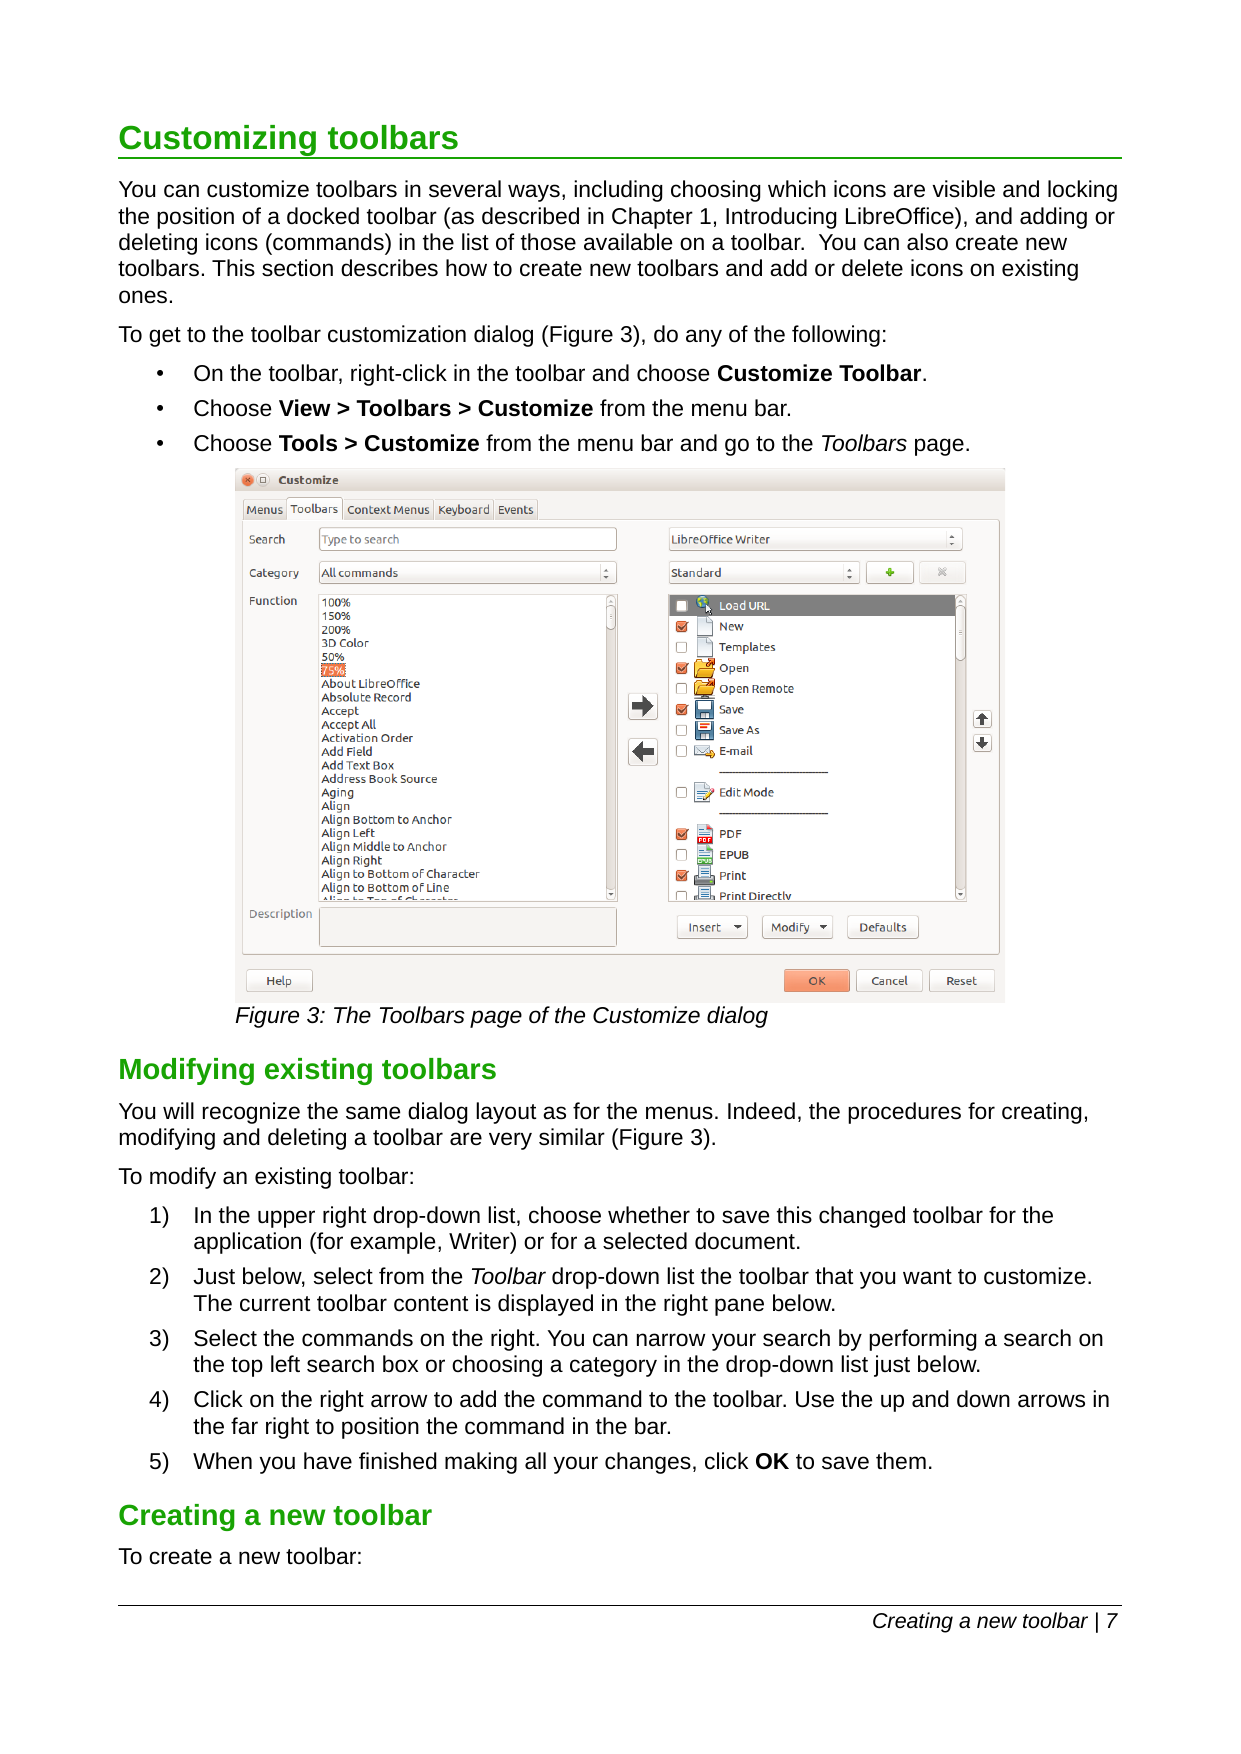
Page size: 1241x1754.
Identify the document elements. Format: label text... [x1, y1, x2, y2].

text You can customize toolbars in several ways, including choosing which icons are visible and locking the position of a docked toolbar (as described in Chapter 1, Introducing LibreOffice), and adding or deleting icons (commands) in the list of those available on a toolbar. You can also create new toolbars. This section describes how to create new toolbars and add or delete icons on existing ones. [118, 176, 1122, 308]
picture [235, 468, 1006, 1003]
list Select the commands on the right. You can narrow your search by performing a search on the top left search box or choosing a category in the drop-down list just below. [169, 1325, 1122, 1377]
list When you have finished making all your changes, click OK to save them. [169, 1448, 1122, 1474]
list Click on the right arrow to add the command to the toolbar. Use the up and down arrows in the far right to position the command in the bar. [169, 1386, 1122, 1439]
text You will recognize the same dialog layout as for the menus. Indeed, the procedures for creating, modifying and deleting a toolbar are very similar (Figure 3). [118, 1098, 1122, 1150]
subtitle Customizing toolbars [118, 118, 1122, 157]
list Just below, select from the Toolbar drop-down list the toolbar that you want to customize. The current toolbar content is displayed in the right pane below. [169, 1263, 1122, 1316]
text Figure 3: The Toolbars page of the Customize dialog [235, 1003, 1005, 1029]
list Choose Tools > Customize from the menu bar and go to the Toolbars page. [156, 430, 1122, 456]
subtitle Modifying existing toolbars [118, 1052, 1122, 1086]
list To modify an existing toolbar: [118, 1163, 1122, 1189]
list Choose View > Toolbars > Customize from the menu bar. [156, 395, 1122, 421]
text To create a new toolbar: [118, 1543, 1122, 1569]
list To get to the toolbar customization dialog (Figure 3), do any of the following: [118, 321, 1122, 347]
subtitle Creating a new toolbar [118, 1498, 1122, 1531]
list On the toolbar, right-click in the toolbar and choose Customize Toolbar. [156, 359, 1122, 386]
list In the upper right drop-down list, choose whether to save this changed toolbar for the application (for example, Writer) or for a selected document. [169, 1202, 1122, 1254]
